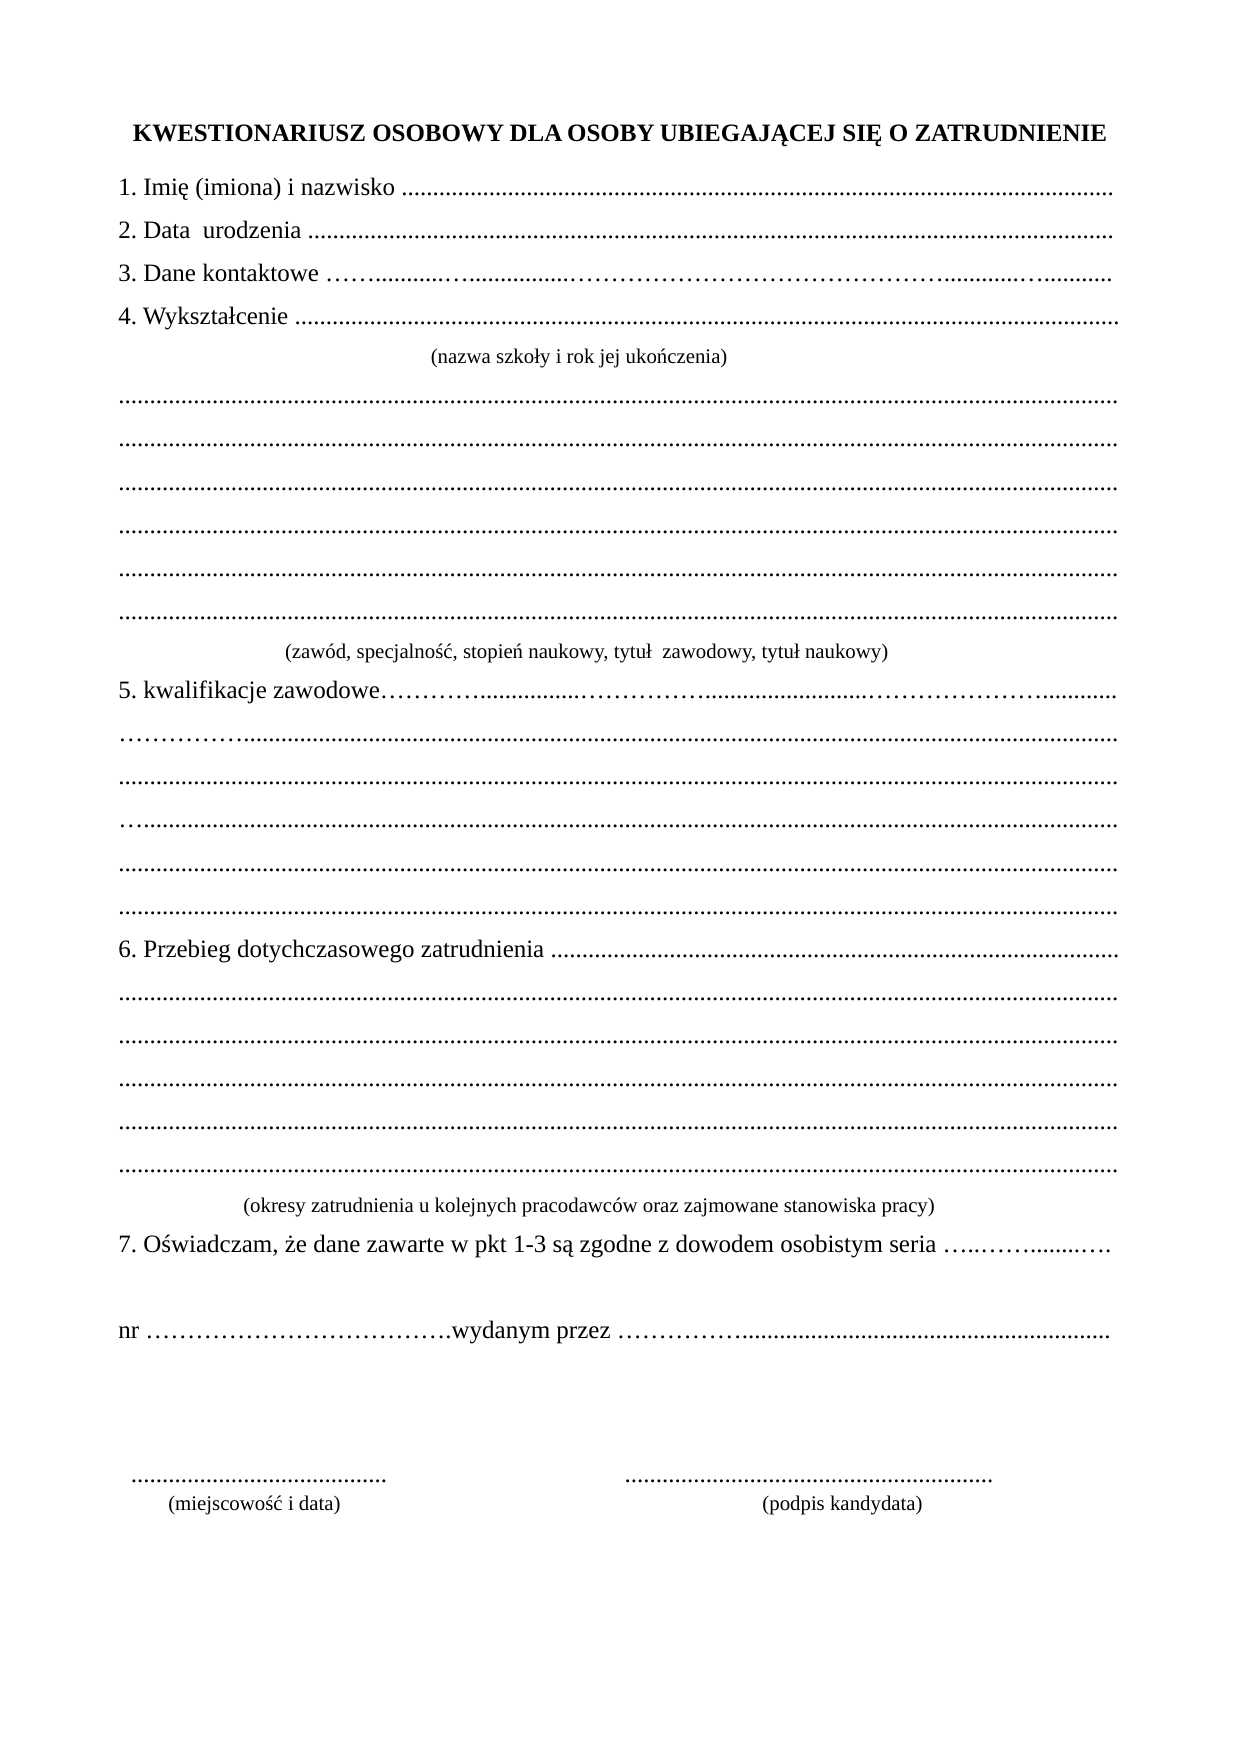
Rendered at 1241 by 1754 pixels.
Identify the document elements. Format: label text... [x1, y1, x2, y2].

subtitle KWESTIONARIUSZ OSOBOWY DLA OSOBY UBIEGAJĄCEJ SIĘ O ZATRUDNIENIE [118, 118, 1122, 147]
text 1. Imię (imiona) i nazwisko .................................................................................................................. [118, 172, 1122, 201]
text (okresy zatrudnienia u kolejnych pracodawców oraz zajmowane stanowiska pracy) [118, 1193, 1122, 1217]
text ................................................................................................................................................................................................................................................................................................................................................................................................................................................................................................................................................................................................................................................................................................................................................................................................................................................................................................................................................................................................ [118, 380, 1122, 625]
text 3. Dane kontaktowe ……...........…................………………………………………............…........... [118, 258, 1122, 287]
text 5. kwalifikacje zawodowe…………................……………..........................…………………............……………............................................................................................................................................................................................................................................................................................................ [118, 675, 1122, 790]
text 4. Wykształcenie .................................................................................................................................... [118, 301, 1122, 330]
text 6. Przebieg dotychczasowego zatrudnienia ........................................................................................... [118, 934, 1122, 963]
text nr ……………………………….wydanym przez ……………........................................................... [118, 1315, 1122, 1344]
text ................................................................................................................................................................................................................................................................................................................................................................................................................................................................................................................................................................................................................................................................................................................................................................................................................................ [118, 977, 1122, 1178]
text 7. Oświadczam, że dane zawarte w pkt 1-3 są zgodne z dowodem osobistym seria …..……........…. [118, 1229, 1122, 1257]
text …............................................................................................................................................................................................................................................................................................................................................................................................................................................................................................ [118, 804, 1122, 919]
text ......................................... ........................................................... (miejscowość i data) (podpis kandydata) [118, 1459, 1122, 1516]
text 2. Data urodzenia ................................................................................................................................. [118, 215, 1122, 244]
text (zawód, specjalność, stopień naukowy, tytuł zawodowy, tytuł naukowy) [118, 639, 1122, 663]
text (nazwa szkoły i rok jej ukończenia) [118, 344, 1122, 368]
